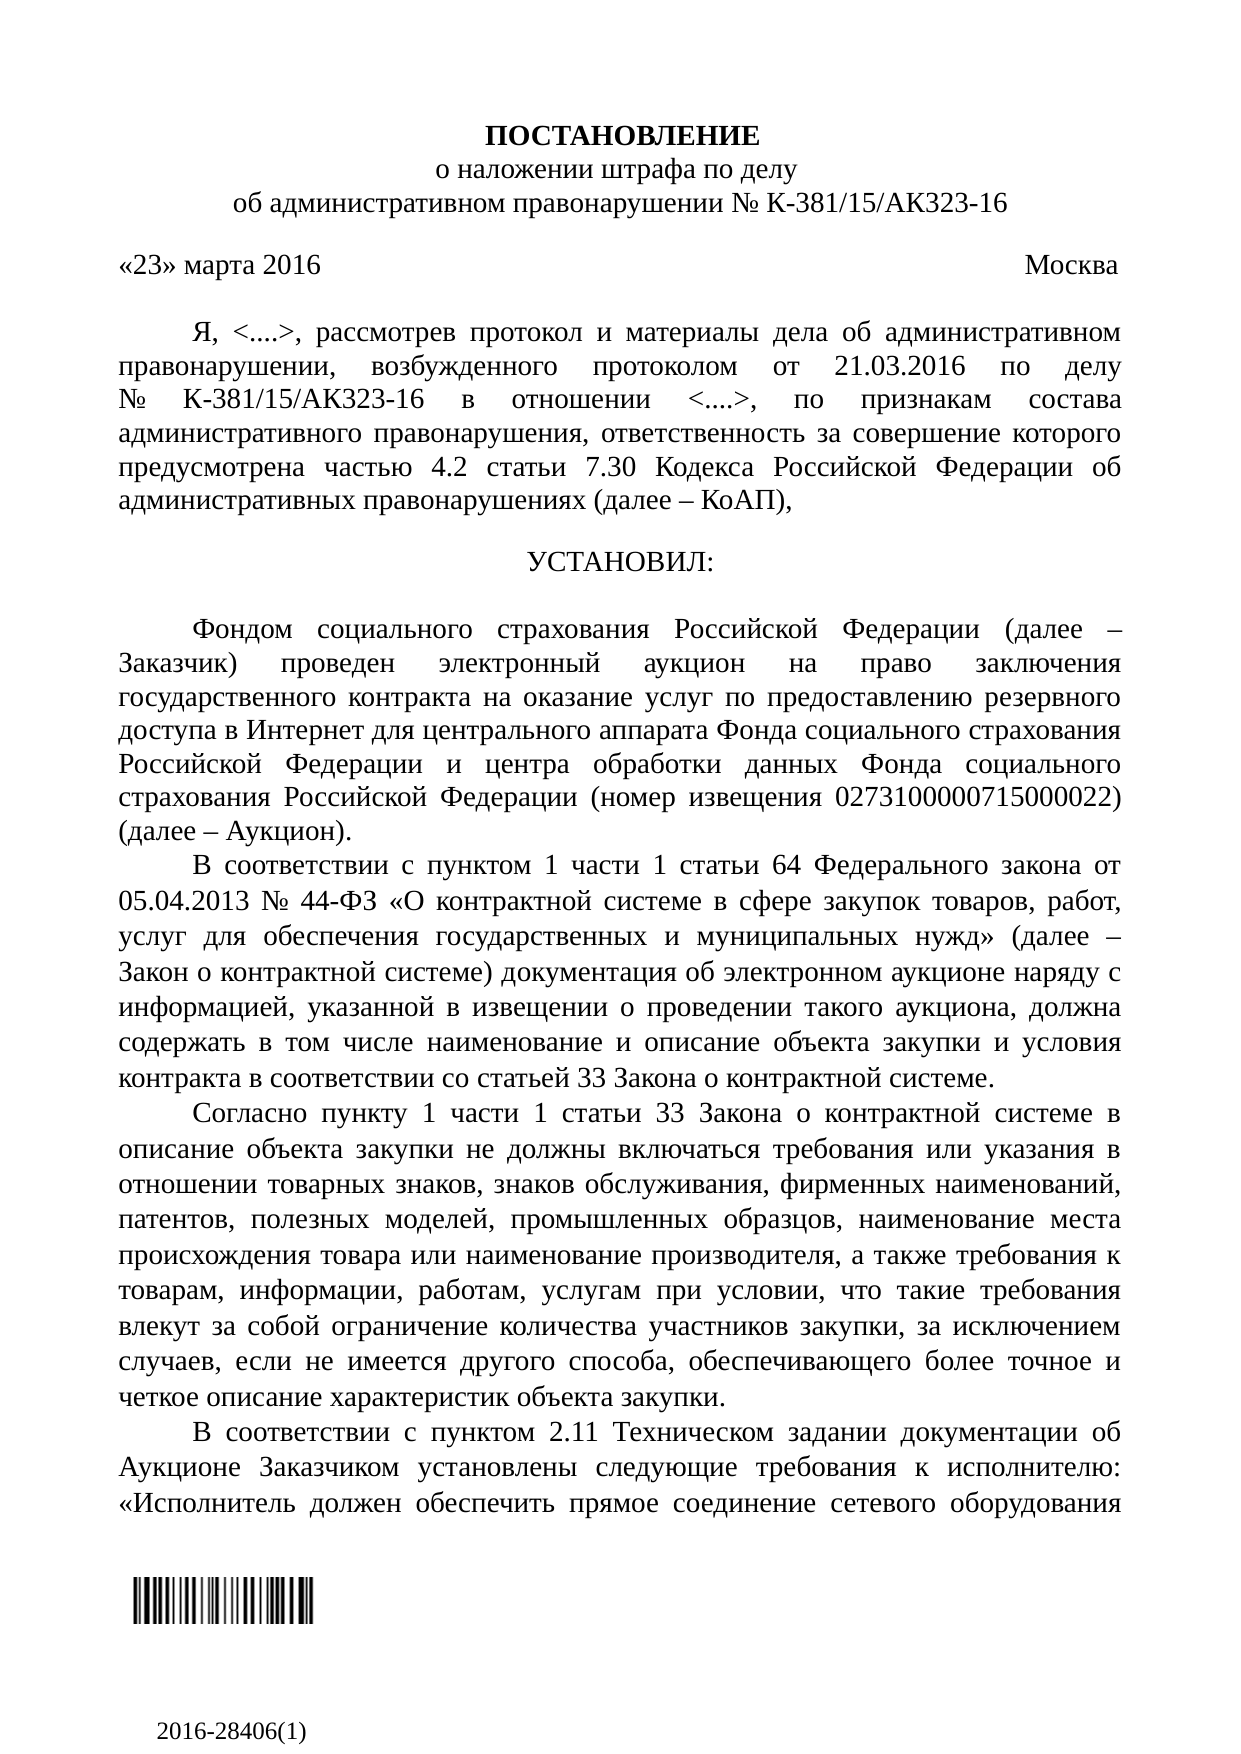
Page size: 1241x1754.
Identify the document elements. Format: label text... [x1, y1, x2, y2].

text ПОСТАНОВЛЕНИЕ [117, 118, 1078, 152]
text Согласно пункту 1 части 1 статьи 33 Закона о контрактной системе в описание объекта закупки не должны включаться требования или указания в отношении товарных знаков, знаков обслуживания, фирменных наименований, патентов, полезных моделей, промышленных образцов, наименование места происхождения товара или наименование производителя, а также требования к товарам, информации, работам, услугам при условии, что такие требования влекут за собой ограничение количества участников закупки, за исключением случаев, если не имеется другого способа, обеспечивающего более точное и четкое описание характеристик объекта закупки. [118, 1094, 1122, 1413]
picture [118, 1577, 331, 1624]
text «23» марта 2016 Москва [118, 247, 1122, 281]
text Я, <....>, рассмотрев протокол и материалы дела об административном правонарушении, возбужденного протоколом от 21.03.2016 по делу № К-381/15/АК323-16 в отношении <....>, по признакам состава административного правонарушения, ответственность за совершение которого предусмотрена частью 4.2 статьи 7.30 Кодекса Российской Федерации об административных правонарушениях (далее – КоАП), [118, 314, 1122, 516]
text В соответствии с пунктом 2.11 Техническом задании документации об Аукционе Заказчиком установлены следующие требования к исполнителю: «Исполнитель должен обеспечить прямое соединение сетевого оборудования [118, 1413, 1122, 1519]
text В соответствии с пунктом 1 части 1 статьи 64 Федерального закона от 05.04.2013 № 44-ФЗ «О контрактной системе в сфере закупок товаров, работ, услуг для обеспечения государственных и муниципальных нужд» (далее – Закон о контрактной системе) документация об электронном аукционе наряду с информацией, указанной в извещении о проведении такого аукциона, должна содержать в том числе наименование и описание объекта закупки и условия контракта в соответствии со статьей 33 Закона о контрактной системе. [118, 846, 1122, 1094]
text Фондом социального страхования Российской Федерации (далее – Заказчик) проведен электронный аукцион на право заключения государственного контракта на оказание услуг по предоставлению резервного доступа в Интернет для центрального аппарата Фонда социального страхования Российской Федерации и центра обработки данных Фонда социального страхования Российской Федерации (номер извещения 0273100000715000022) (далее – Аукцион). [118, 612, 1122, 846]
text о наложении штрафа по делу [118, 152, 1122, 185]
text об административном правонарушении № К-381/15/АК323-16 [118, 185, 1122, 219]
text УСТАНОВИЛ: [118, 544, 1122, 578]
